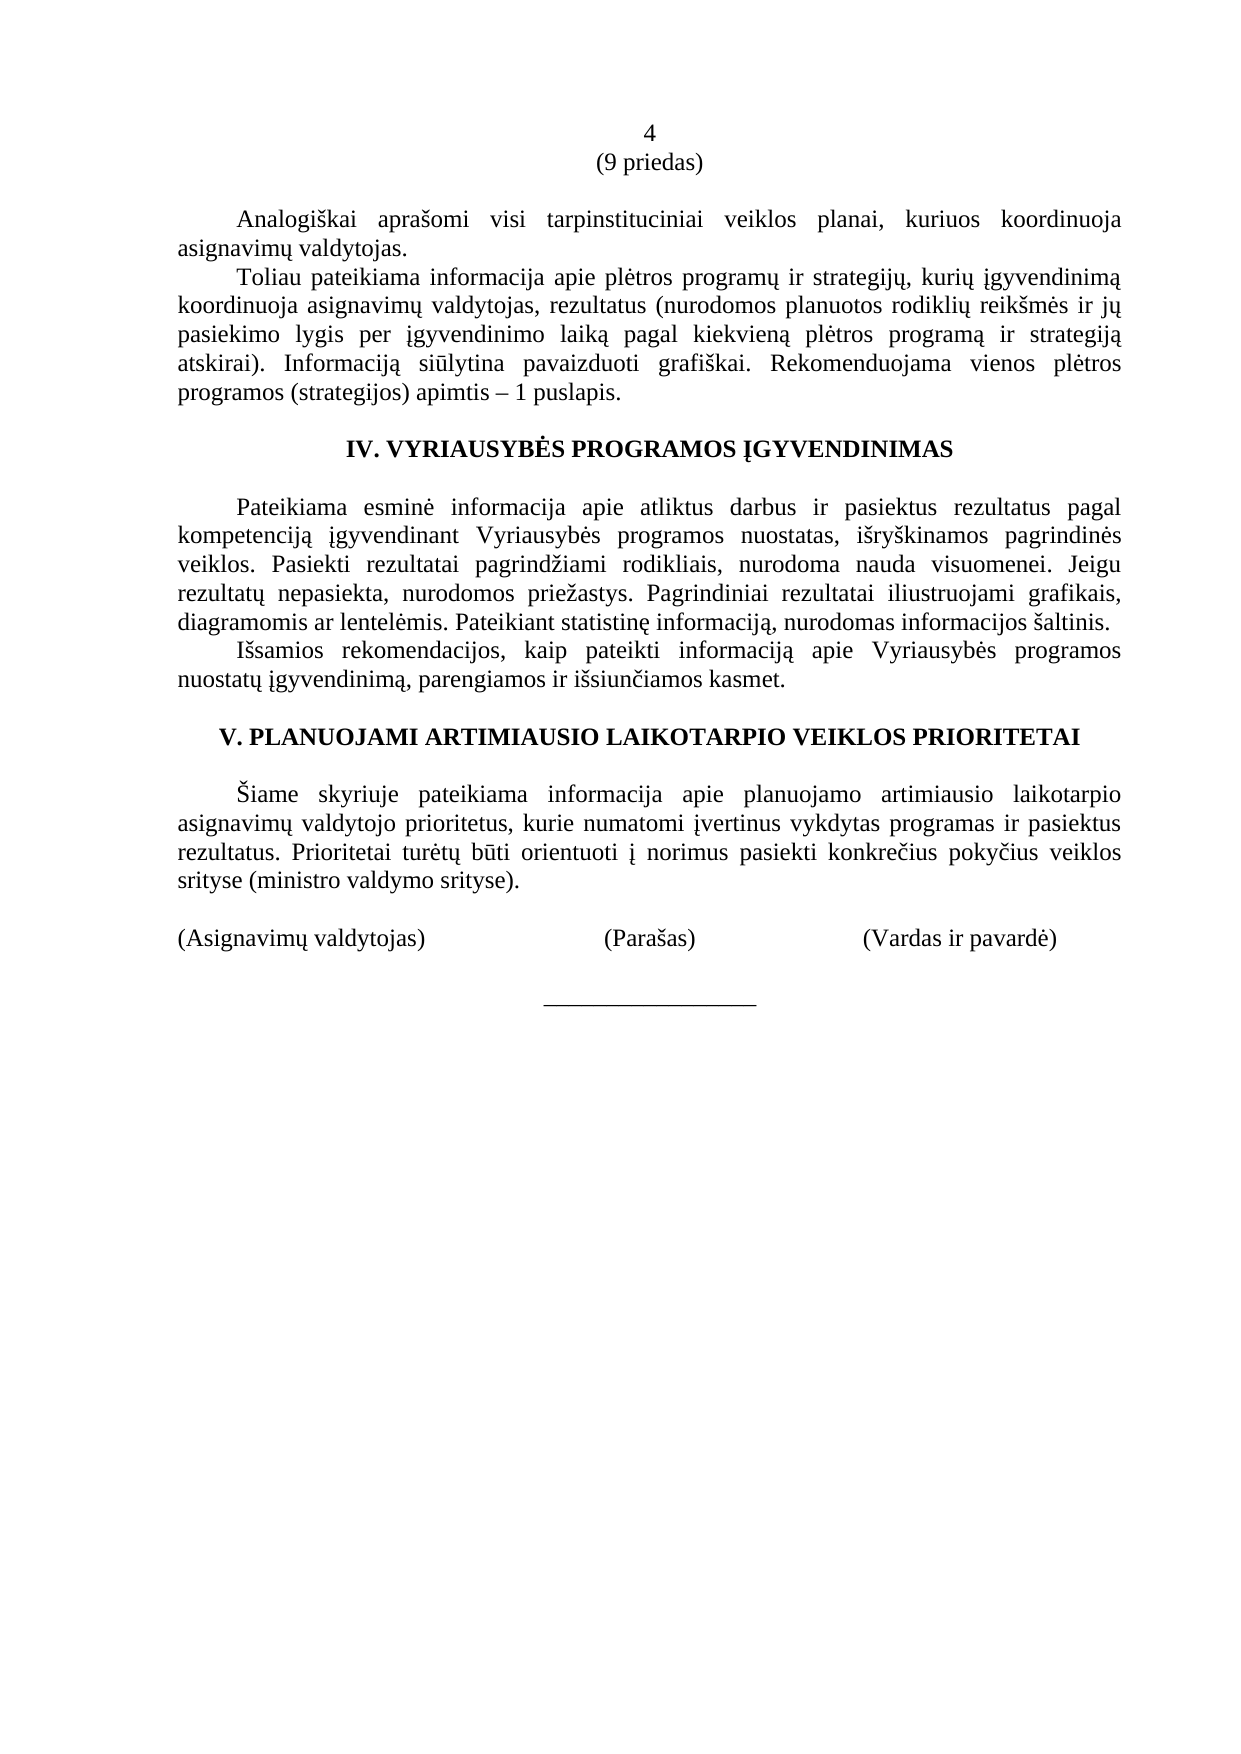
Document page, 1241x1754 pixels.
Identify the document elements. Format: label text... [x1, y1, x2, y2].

text V. PLANUOJAMI ARTIMIAUSIO LAIKOTARPIO VEIKLOS PRIORITETAI [177, 722, 1122, 751]
text IV. VYRIAUSYBĖS PROGRAMOS ĮGYVENDINIMAS [177, 434, 1122, 463]
text (Asignavimų valdytojas) (Parašas) (Vardas ir pavardė) [177, 923, 1122, 952]
text Toliau pateikiama informacija apie plėtros programų ir strategijų, kurių įgyvendinimą koordinuoja asignavimų valdytojas, rezultatus (nurodomos planuotos rodiklių reikšmės ir jų pasiekimo lygis per įgyvendinimo laiką pagal kiekvieną plėtros programą ir strategiją atskirai). Informaciją siūlytina pavaizduoti grafiškai. Rekomenduojama vienos plėtros programos (strategijos) apimtis – 1 puslapis. [177, 262, 1122, 406]
text Pateikiama esminė informacija apie atliktus darbus ir pasiektus rezultatus pagal kompetenciją įgyvendinant Vyriausybės programos nuostatas, išryškinamos pagrindinės veiklos. Pasiekti rezultatai pagrindžiami rodikliais, nurodoma nauda visuomenei. Jeigu rezultatų nepasiekta, nurodomos priežastys. Pagrindiniai rezultatai iliustruojami grafikais, diagramomis ar lentelėmis. Pateikiant statistinę informaciją, nurodomas informacijos šaltinis. [177, 492, 1122, 636]
text Išsamios rekomendacijos, kaip pateikti informaciją apie Vyriausybės programos nuostatų įgyvendinimą, parengiamos ir išsiunčiamos kasmet. [177, 636, 1122, 693]
text Šiame skyriuje pateikiama informacija apie planuojamo artimiausio laikotarpio asignavimų valdytojo prioritetus, kurie numatomi įvertinus vykdytas programas ir pasiektus rezultatus. Prioritetai turėtų būti orientuoti į norimus pasiekti konkrečius pokyčius veiklos srityse (ministro valdymo srityse). [177, 779, 1122, 894]
text Analogiškai aprašomi visi tarpinstituciniai veiklos planai, kuriuos koordinuoja asignavimų valdytojas. [177, 204, 1122, 262]
text _________________ [177, 981, 1122, 1009]
